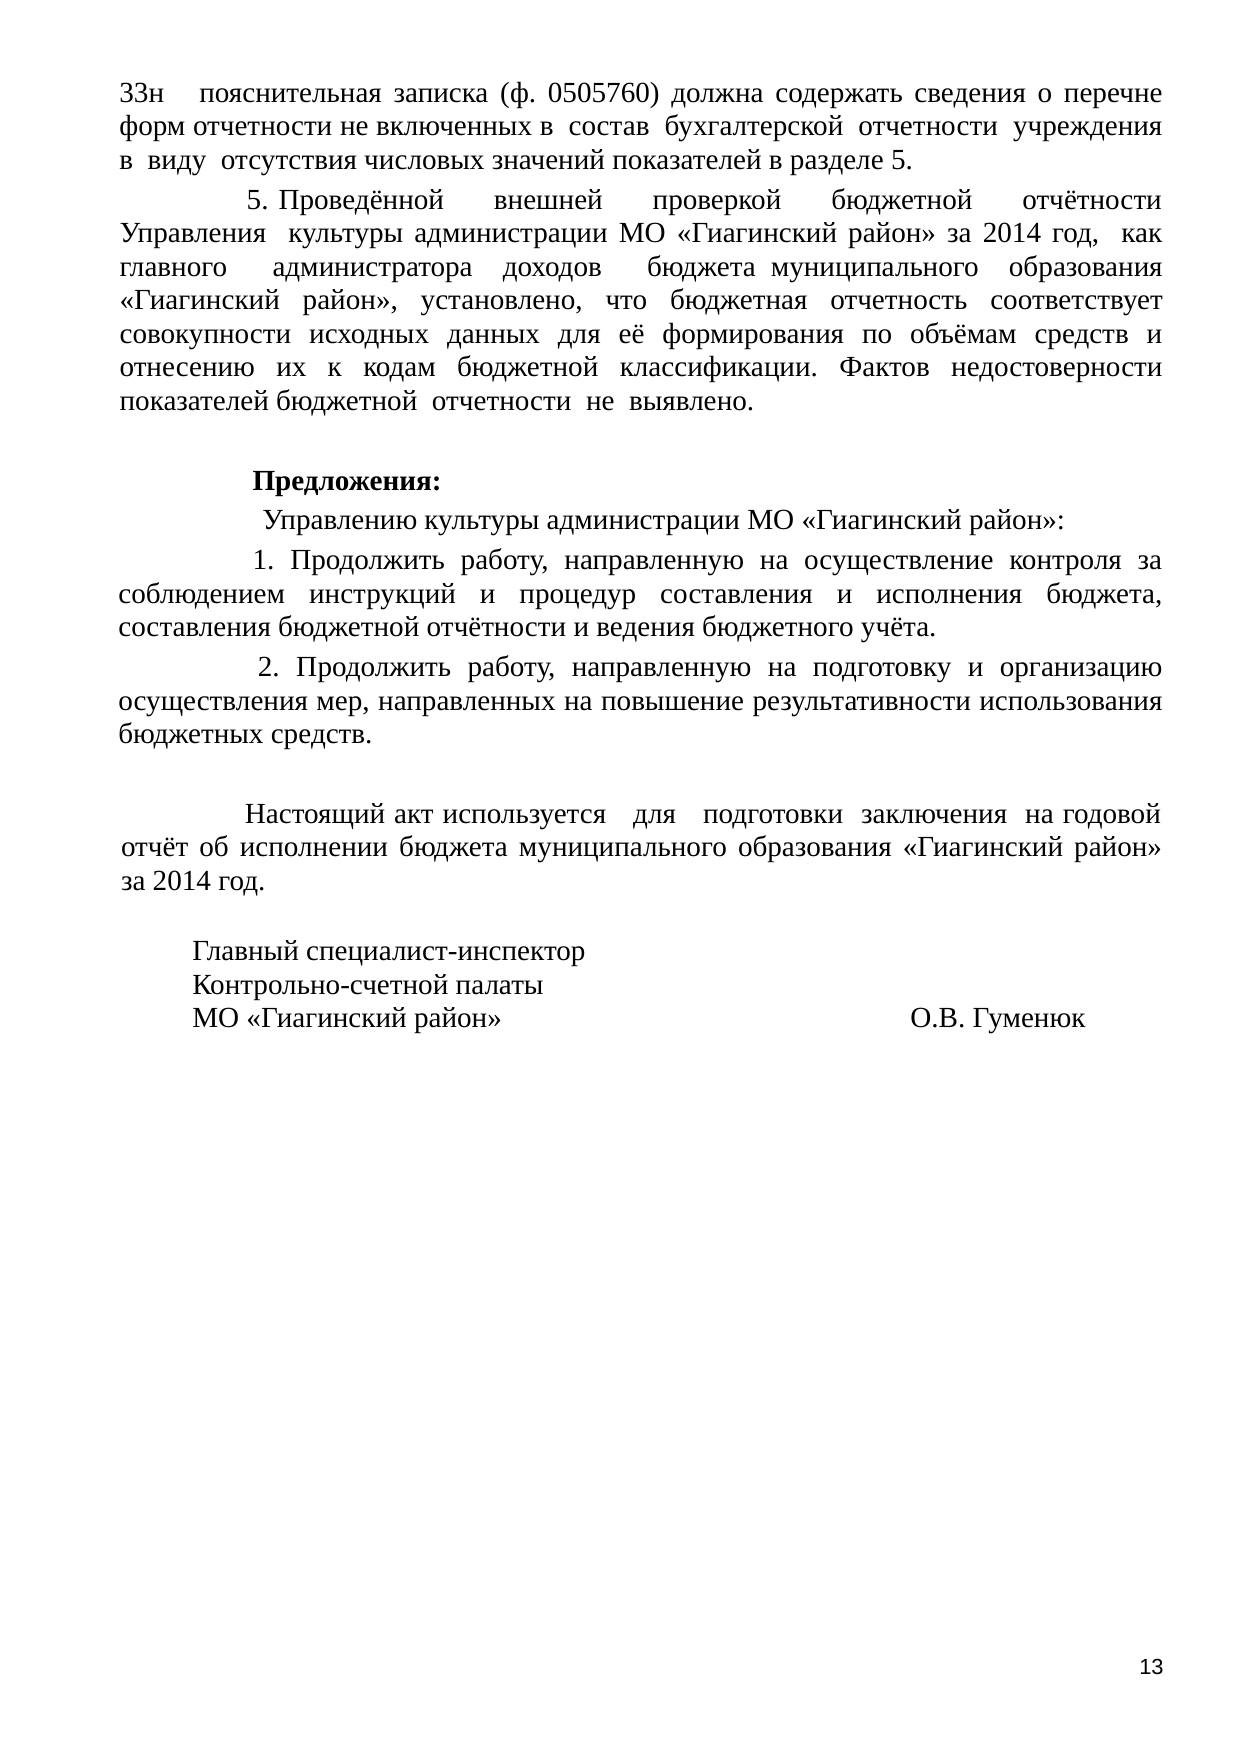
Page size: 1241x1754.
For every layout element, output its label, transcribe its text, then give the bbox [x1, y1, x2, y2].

text Главный специалист-инспектор [118, 933, 1163, 967]
text Управлению культуры администрации МО «Гиагинский район»: [118, 502, 1163, 536]
text МО «Гиагинский район» О.В. Гуменюк [118, 1000, 1163, 1034]
text 1. Продолжить работу, направленную на осуществление контроля за соблюдением инструкций и процедур составления и исполнения бюджета, составления бюджетной отчётности и ведения бюджетного учёта. [118, 542, 1163, 643]
text 2. Продолжить работу, направленную на подготовку и организацию осуществления мер, направленных на повышение результативности использования бюджетных средств. [118, 649, 1163, 750]
text Контрольно-счетной палаты [118, 967, 1163, 1000]
text 5. Проведённой внешней проверкой бюджетной отчётности Управления культуры администрации МО «Гиагинский район» за 2014 год, как главного администратора доходов бюджета муниципального образования «Гиагинский район», установлено, что бюджетная отчетность соответствует совокупности исходных данных для её формирования по объёмам средств и отнесению их к кодам бюджетной классификации. Фактов недостоверности показателей бюджетной отчетности не выявлено. [119, 182, 1163, 417]
text Настоящий акт используется для подготовки заключения на годовой отчёт об исполнении бюджета муниципального образования «Гиагинский район» за 2014 год. [121, 796, 1163, 897]
text 33н пояснительная записка (ф. 0505760) должна содержать сведения о перечне форм отчетности не включенных в состав бухгалтерской отчетности учреждения в виду отсутствия числовых значений показателей в разделе 5. [82, 75, 1163, 176]
text Предложения: [119, 463, 1163, 496]
